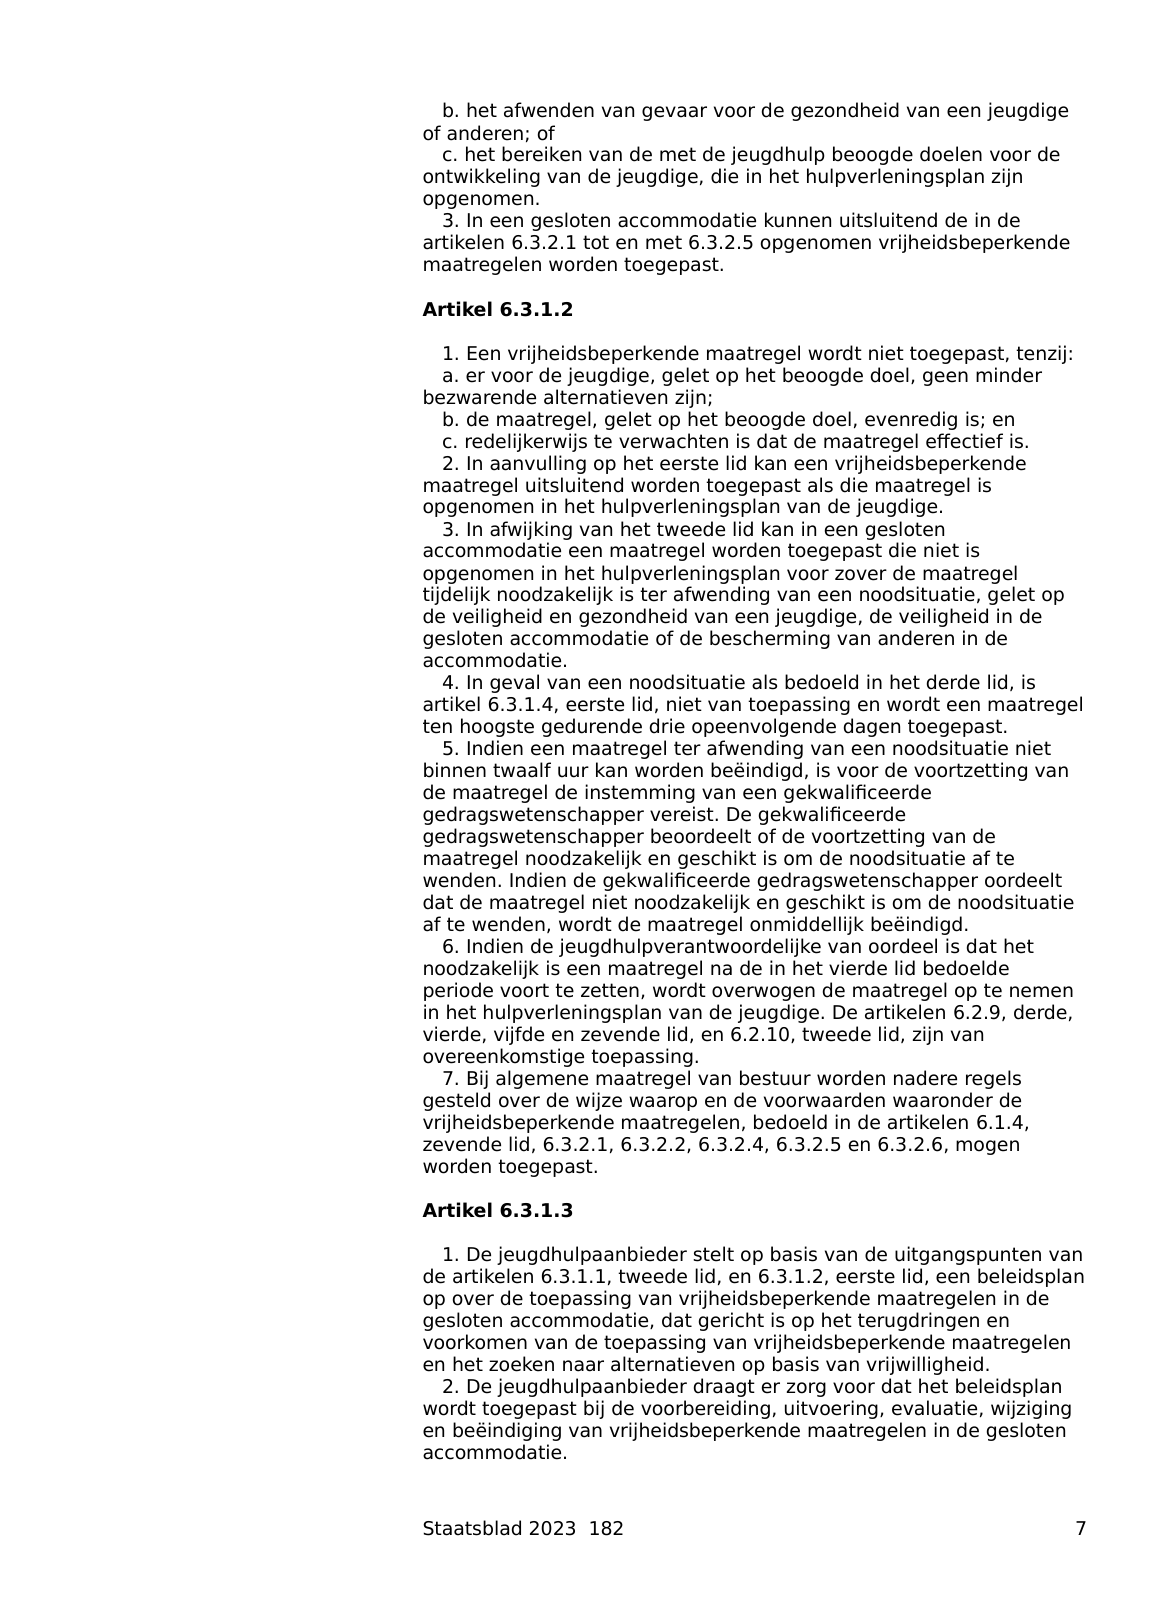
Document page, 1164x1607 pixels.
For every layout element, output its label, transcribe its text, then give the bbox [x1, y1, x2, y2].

text 1. De jeugdhulpaanbieder stelt op basis van de uitgangspunten van de artikelen 6.3.1.1, tweede lid, en 6.3.1.2, eerste lid, een beleidsplan op over de toepassing van vrijheidsbeperkende maatregelen in de gesloten accommodatie, dat gericht is op het terugdringen en voorkomen van de toepassing van vrijheidsbeperkende maatregelen en het zoeken naar alternatieven op basis van vrijwilligheid. [422, 1244, 1087, 1376]
subtitle Artikel 6.3.1.3 [422, 1200, 1087, 1222]
text 2. De jeugdhulpaanbieder draagt er zorg voor dat het beleidsplan wordt toegepast bij de voorbereiding, uitvoering, evaluatie, wijziging en beëindiging van vrijheidsbeperkende maatregelen in de gesloten accommodatie. [422, 1376, 1087, 1464]
text 6. Indien de jeugdhulpverantwoordelijke van oordeel is dat het noodzakelijk is een maatregel na de in het vierde lid bedoelde periode voort te zetten, wordt overwogen de maatregel op te nemen in het hulpverleningsplan van de jeugdige. De artikelen 6.2.9, derde, vierde, vijfde en zevende lid, en 6.2.10, tweede lid, zijn van overeenkomstige toepassing. [422, 936, 1087, 1068]
text c. redelijkerwijs te verwachten is dat de maatregel effectief is. [422, 431, 1087, 452]
text b. de maatregel, gelet op het beoogde doel, evenredig is; en [422, 408, 1087, 431]
text 4. In geval van een noodsituatie als bedoeld in het derde lid, is artikel 6.3.1.4, eerste lid, niet van toepassing en wordt een maatregel ten hoogste gedurende drie opeenvolgende dagen toegepast. [422, 672, 1087, 738]
text 5. Indien een maatregel ter afwending van een noodsituatie niet binnen twaalf uur kan worden beëindigd, is voor de voortzetting van de maatregel de instemming van een gekwalificeerde gedragswetenschapper vereist. De gekwalificeerde gedragswetenschapper beoordeelt of de voortzetting van de maatregel noodzakelijk en geschikt is om de noodsituatie af te wenden. Indien de gekwalificeerde gedragswetenschapper oordeelt dat de maatregel niet noodzakelijk en geschikt is om de noodsituatie af te wenden, wordt de maatregel onmiddellijk beëindigd. [422, 738, 1087, 936]
text 7. Bij algemene maatregel van bestuur worden nadere regels gesteld over de wijze waarop en de voorwaarden waaronder de vrijheidsbeperkende maatregelen, bedoeld in de artikelen 6.1.4, zevende lid, 6.3.2.1, 6.3.2.2, 6.3.2.4, 6.3.2.5 en 6.3.2.6, mogen worden toegepast. [422, 1068, 1087, 1178]
text b. het afwenden van gevaar voor de gezondheid van een jeugdige of anderen; of [422, 100, 1087, 144]
subtitle Artikel 6.3.1.2 [422, 298, 1087, 320]
text 3. In afwijking van het tweede lid kan in een gesloten accommodatie een maatregel worden toegepast die niet is opgenomen in het hulpverleningsplan voor zover de maatregel tijdelijk noodzakelijk is ter afwending van een noodsituatie, gelet op de veiligheid en gezondheid van een jeugdige, de veiligheid in de gesloten accommodatie of de bescherming van anderen in de accommodatie. [422, 518, 1087, 672]
text 3. In een gesloten accommodatie kunnen uitsluitend de in de artikelen 6.3.2.1 tot en met 6.3.2.5 opgenomen vrijheidsbeperkende maatregelen worden toegepast. [422, 210, 1087, 276]
text 1. Een vrijheidsbeperkende maatregel wordt niet toegepast, tenzij: [422, 343, 1087, 364]
text a. er voor de jeugdige, gelet op het beoogde doel, geen minder bezwarende alternatieven zijn; [422, 364, 1087, 408]
text 2. In aanvulling op het eerste lid kan een vrijheidsbeperkende maatregel uitsluitend worden toegepast als die maatregel is opgenomen in het hulpverleningsplan van de jeugdige. [422, 452, 1087, 518]
text c. het bereiken van de met de jeugdhulp beoogde doelen voor de ontwikkeling van de jeugdige, die in het hulpverleningsplan zijn opgenomen. [422, 144, 1087, 210]
